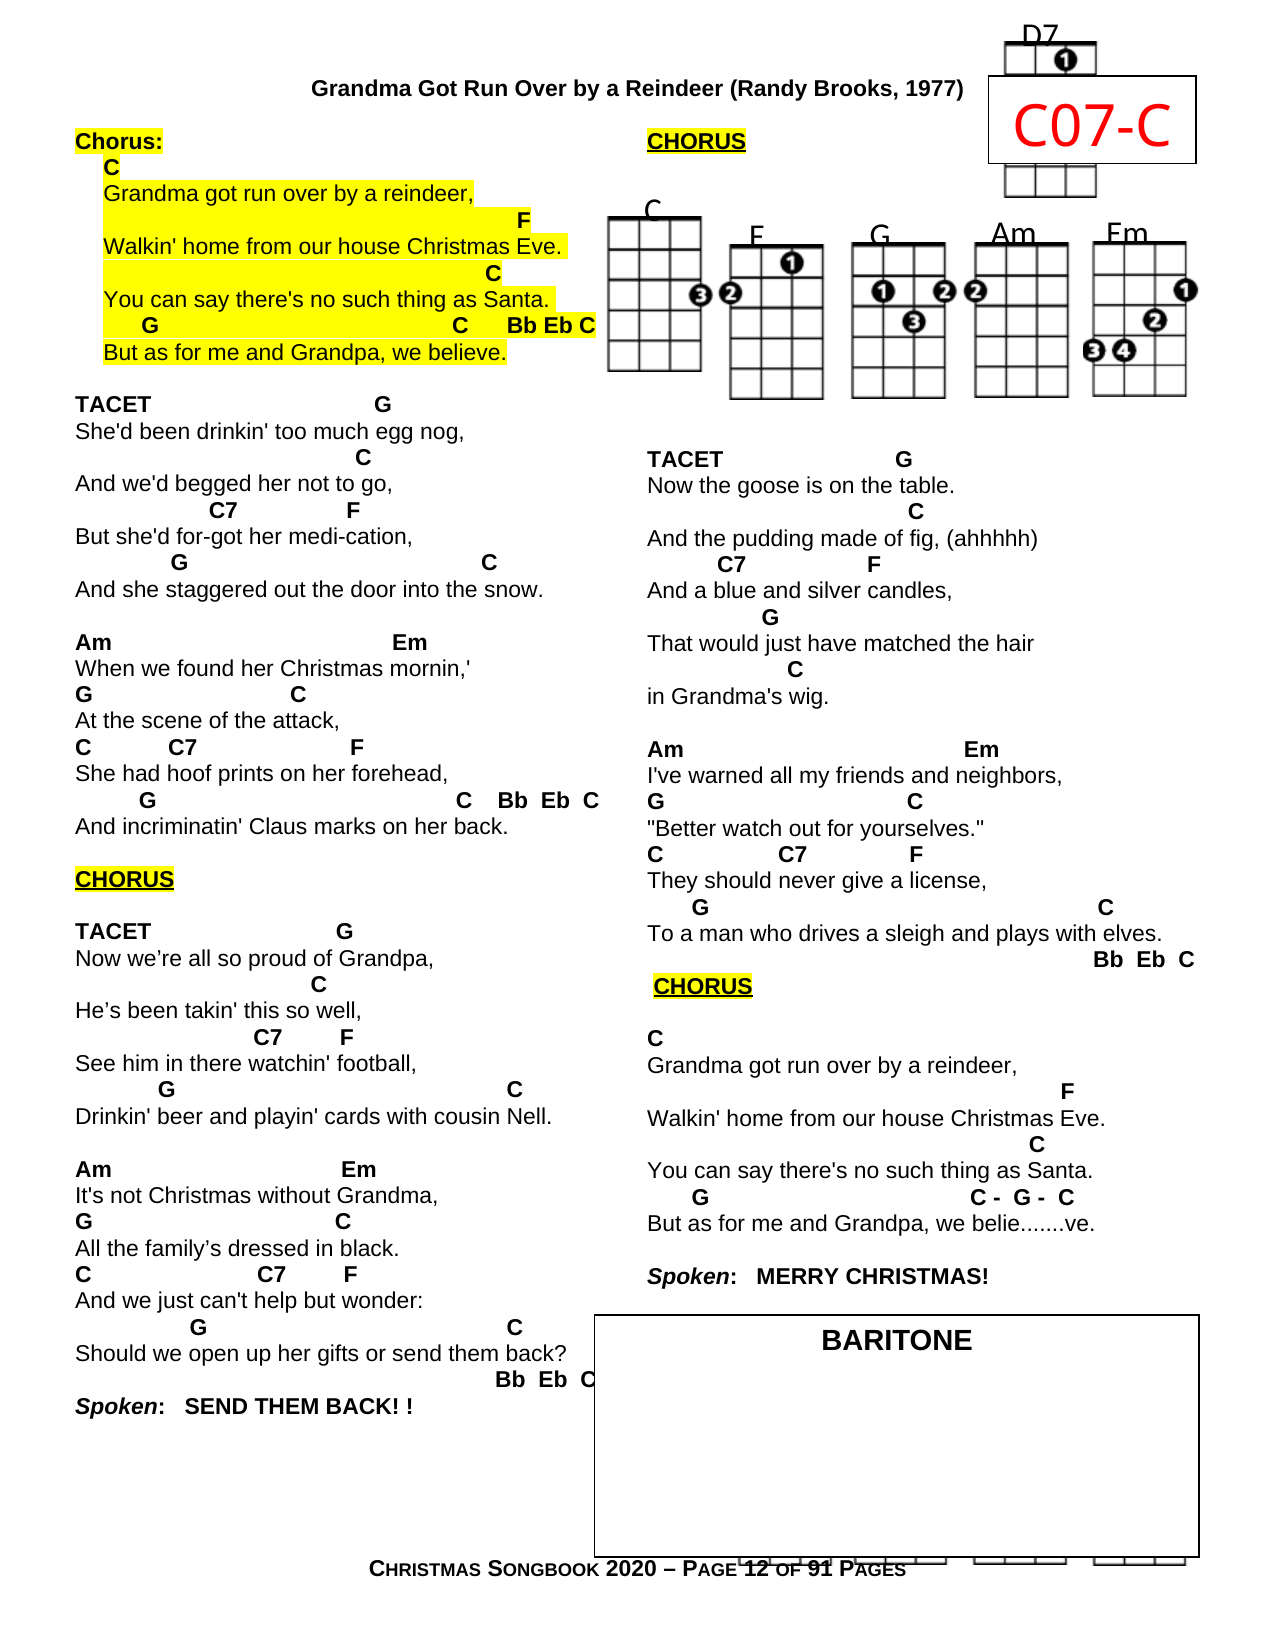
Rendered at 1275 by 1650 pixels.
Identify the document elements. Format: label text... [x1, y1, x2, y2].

picture [990, 164, 1111, 198]
text Now the goose is on the table. [647, 472, 1200, 498]
text G C [647, 894, 1200, 920]
text G C [75, 549, 628, 576]
picture [593, 216, 1201, 400]
text At the scene of the attack, [75, 707, 628, 734]
text And we just can't help but wonder: [75, 1287, 628, 1314]
text in Grandma's wig. [647, 683, 1200, 709]
text When we found her Christmas mornin,' [75, 655, 628, 681]
text Spoken: SEND THEM BACK! ! [75, 1393, 594, 1419]
text F [647, 1078, 1200, 1104]
text And we just can't help but wonder: [595, 1316, 1198, 1556]
text CHORUS [647, 973, 1200, 999]
text Am Em [75, 1156, 628, 1182]
text He’s been takin' this so well, [75, 997, 628, 1024]
text They should never give a license, [647, 867, 1200, 894]
text You can say there's no such thing as Santa. [103, 286, 593, 312]
text C C7 F [75, 1261, 628, 1287]
text G C Bb Eb C [75, 787, 628, 813]
text C [75, 444, 628, 470]
text G C [75, 1208, 628, 1234]
text C C7 F [75, 734, 628, 760]
text Drinkin' beer and playin' cards with cousin Nell. [75, 1103, 628, 1129]
text All the family’s dressed in black. [75, 1234, 628, 1261]
text Grandma got run over by a reindeer, [103, 180, 628, 207]
text Now we’re all so proud of Grandpa, [75, 945, 628, 971]
text C [647, 1131, 1200, 1157]
text And incriminatin' Claus marks on her back. [75, 813, 628, 839]
text Walkin' home from our house Christmas Eve. [647, 1104, 1200, 1131]
text G C Bb Eb C [103, 312, 593, 338]
text C C7 F [647, 841, 1200, 867]
text CHORUS [75, 866, 628, 892]
text And she staggered out the door into the snow. [75, 576, 628, 602]
text Chorus: [75, 128, 628, 154]
text G C [75, 681, 628, 707]
text C [103, 154, 628, 180]
text You can say there's no such thing as Santa. [647, 1157, 1200, 1183]
text G C [75, 1314, 594, 1340]
text And the pudding made of fig, (ahhhhh) [647, 525, 1200, 551]
text C07-C [1004, 84, 1180, 155]
text CHORUS [647, 128, 987, 154]
text She had hoof prints on her forehead, [75, 760, 628, 787]
text G C [75, 1076, 628, 1103]
text C [647, 656, 1200, 683]
text Bb Eb C [647, 946, 1200, 973]
text And a blue and silver candles, [647, 577, 1200, 604]
text Am Em [647, 736, 1200, 762]
text Walkin' home from our house Christmas Eve. [103, 233, 593, 259]
text Should we open up her gifts or send them back? [75, 1340, 594, 1366]
text That would just have matched the hair [647, 630, 1200, 656]
text She'd been drinkin' too much egg nog, [75, 418, 628, 444]
text And we'd begged her not to go, [75, 470, 628, 497]
text C7 F [75, 497, 628, 523]
text But as for me and Grandpa, we believe. [103, 338, 593, 365]
text Spoken: MERRY CHRISTMAS! [647, 1263, 1200, 1289]
text C7 F [647, 551, 1200, 577]
text Grandma got run over by a reindeer, [647, 1052, 1200, 1078]
picture [724, 1558, 1200, 1566]
text To a man who drives a sleigh and plays with elves. [647, 920, 1200, 946]
text But as for me and Grandpa, we belie.......ve. [647, 1210, 1200, 1236]
text BARITONE [610, 1323, 1183, 1357]
text G C - G - C [647, 1183, 1200, 1210]
picture [990, 41, 1111, 75]
text [989, 77, 1195, 163]
text C [103, 259, 593, 286]
text TACET G [75, 918, 628, 945]
text Grandma Got Run Over by a Reindeer (Randy Brooks, 1977) [75, 75, 988, 164]
text TACET G [647, 446, 1200, 472]
text I've warned all my friends and neighbors, [647, 762, 1200, 788]
text C [75, 971, 628, 997]
text G [647, 604, 1200, 630]
text C [647, 1025, 1200, 1052]
text But she'd for-got her medi-cation, [75, 523, 628, 549]
text See him in there watchin' football, [75, 1050, 628, 1076]
text C [647, 498, 1200, 525]
text Am Em [75, 628, 628, 655]
text G C [647, 788, 1200, 814]
text C7 F [75, 1024, 628, 1050]
text It's not Christmas without Grandma, [75, 1182, 628, 1208]
text TACET G [75, 391, 628, 418]
text F [103, 207, 628, 233]
text Bb Eb C [75, 1366, 594, 1393]
text "Better watch out for yourselves." [647, 814, 1200, 841]
